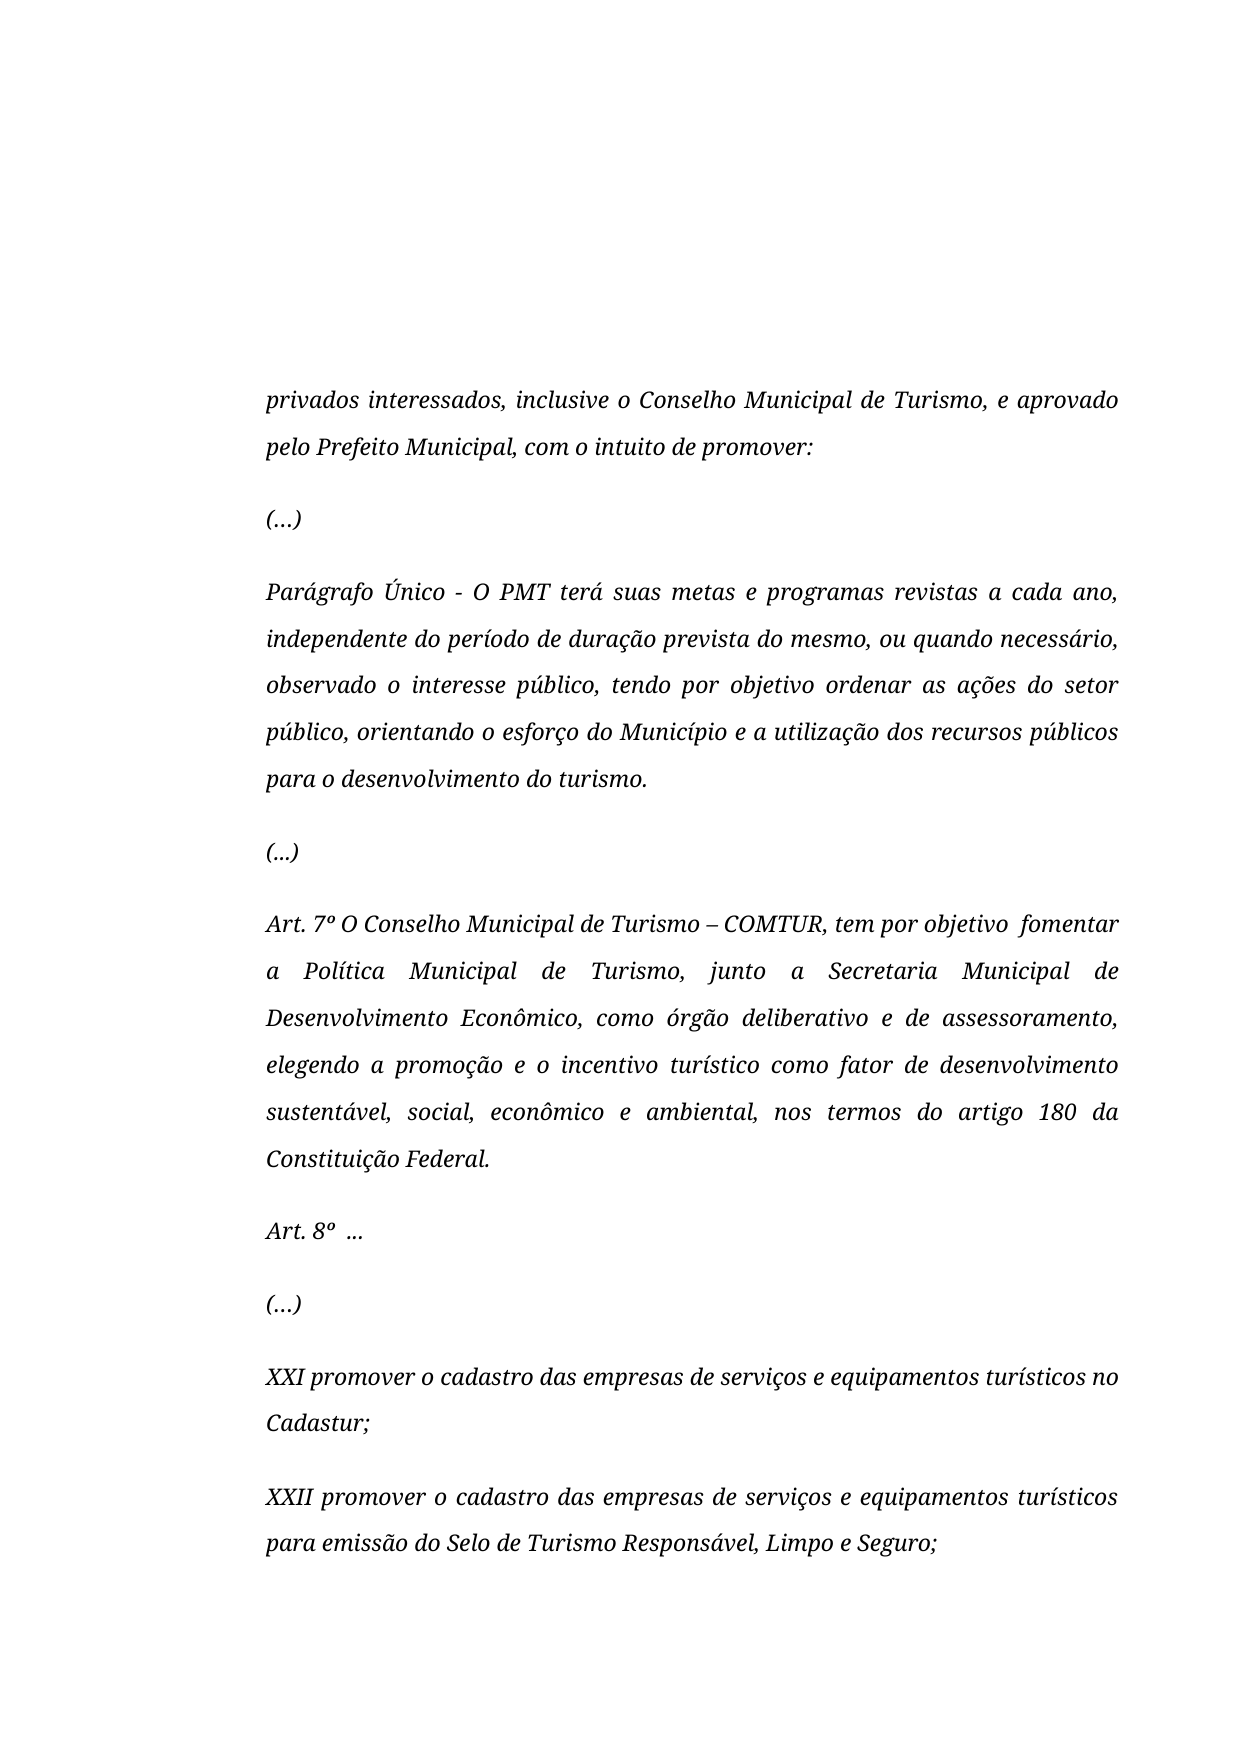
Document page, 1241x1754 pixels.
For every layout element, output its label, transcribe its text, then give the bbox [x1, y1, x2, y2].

text Art. 7º O Conselho Municipal de Turismo – COMTUR, tem por objetivo fomentar a Política Municipal de Turismo, junto a Secretaria Municipal de Desenvolvimento Econômico, como órgão deliberativo e de assessoramento, elegendo a promoção e o incentivo turístico como fator de desenvolvimento sustentável, social, econômico e ambiental, nos termos do artigo 180 da Constituição Federal. [266, 908, 1122, 1174]
list XXI promover o cadastro das empresas de serviços e equipamentos turísticos no Cadastur; [266, 1360, 1122, 1438]
list XXII promover o cadastro das empresas de serviços e equipamentos turísticos para emissão do Selo de Turismo Responsável, Limpo e Seguro; [266, 1480, 1122, 1558]
text (…) [266, 503, 1122, 534]
text privados interessados, inclusive o Conselho Municipal de Turismo, e aprovado pelo Prefeito Municipal, com o intuito de promover: [266, 384, 1122, 462]
text (...) [266, 836, 1122, 867]
text (…) [266, 1288, 1122, 1319]
text Parágrafo Único - O PMT terá suas metas e programas revistas a cada ano, independente do período de duração prevista do mesmo, ou quando necessário, observado o interesse público, tendo por objetivo ordenar as ações do setor público, orientando o esforço do Município e a utilização dos recursos públicos para o desenvolvimento do turismo. [266, 576, 1122, 794]
text Art. 8º ... [266, 1215, 1122, 1246]
